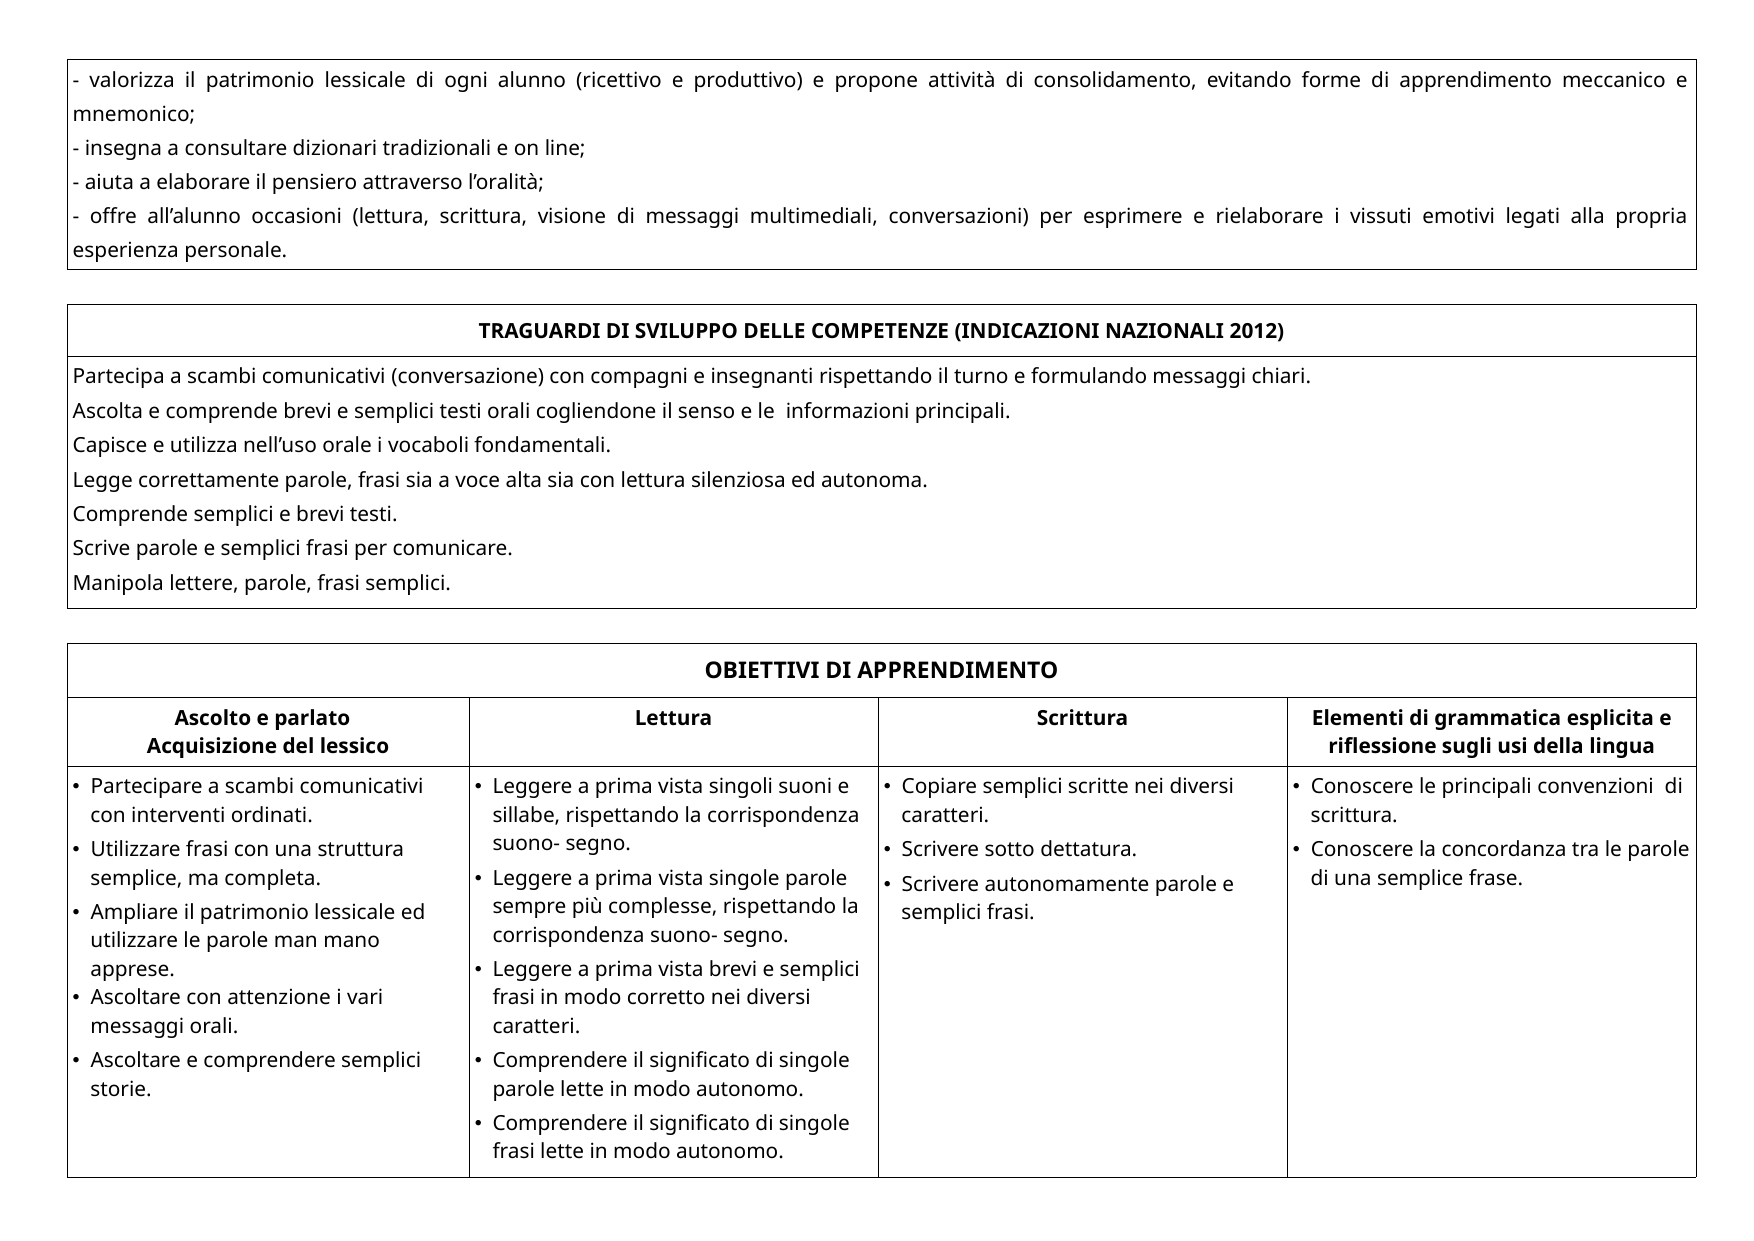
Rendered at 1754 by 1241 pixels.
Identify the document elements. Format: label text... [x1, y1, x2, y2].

table_cell Partecipa a scambi comunicativi (conversazione) con compagni e insegnanti rispettando il turno e formulando messaggi chiari. Ascolta e comprende brevi e semplici testi orali cogliendone il senso e le informazioni principali. Capisce e utilizza nell’uso orale i vocaboli fondamentali. Legge correttamente parole, frasi sia a voce alta sia con lettura silenziosa ed autonoma. Comprende semplici e brevi testi. Scrive parole e semplici frasi per comunicare. Manipola lettere, parole, frasi semplici. [68, 357, 1696, 608]
table_cell Lettura [470, 698, 878, 766]
table_cell - valorizza il patrimonio lessicale di ogni alunno (ricettivo e produttivo) e propone attività di consolidamento, evitando forme di apprendimento meccanico e mnemonico; - insegna a consultare dizionari tradizionali e on line; - aiuta a elaborare il pensiero attraverso l’oralità; - offre all’alunno occasioni (lettura, scrittura, visione di messaggi multimediali, conversazioni) per esprimere e rielaborare i vissuti emotivi legati alla propria esperienza personale. [68, 60, 1696, 269]
table_header OBIETTIVI DI APPRENDIMENTO [68, 644, 1696, 697]
table_cell Elementi di grammatica esplicita e riflessione sugli usi della lingua [1288, 698, 1696, 766]
table_cell Scrittura [879, 698, 1287, 766]
table_header TRAGUARDI DI SVILUPPO DELLE COMPETENZE (INDICAZIONI NAZIONALI 2012) [68, 305, 1696, 356]
table_cell Ascolto e parlato Acquisizione del lessico [68, 698, 469, 766]
table_cell Partecipare a scambi comunicativi con interventi ordinati. Utilizzare frasi con una struttura semplice, ma completa. Ampliare il patrimonio lessicale ed utilizzare le parole man mano apprese. Ascoltare con attenzione i vari messaggi orali. Ascoltare e comprendere semplici storie. [68, 767, 469, 1177]
table_cell Copiare semplici scritte nei diversi caratteri. Scrivere sotto dettatura. Scrivere autonomamente parole e semplici frasi. [879, 767, 1287, 1177]
table_cell Leggere a prima vista singoli suoni e sillabe, rispettando la corrispondenza suono- segno. Leggere a prima vista singole parole sempre più complesse, rispettando la corrispondenza suono- segno. Leggere a prima vista brevi e semplici frasi in modo corretto nei diversi caratteri. Comprendere il significato di singole parole lette in modo autonomo. Comprendere il significato di singole frasi lette in modo autonomo. Comprendere semplici e brevi testi, cogliendone il senso globale. [470, 767, 878, 1177]
table_cell Conoscere le principali convenzioni di scrittura. Conoscere la concordanza tra le parole di una semplice frase. [1288, 767, 1696, 1177]
